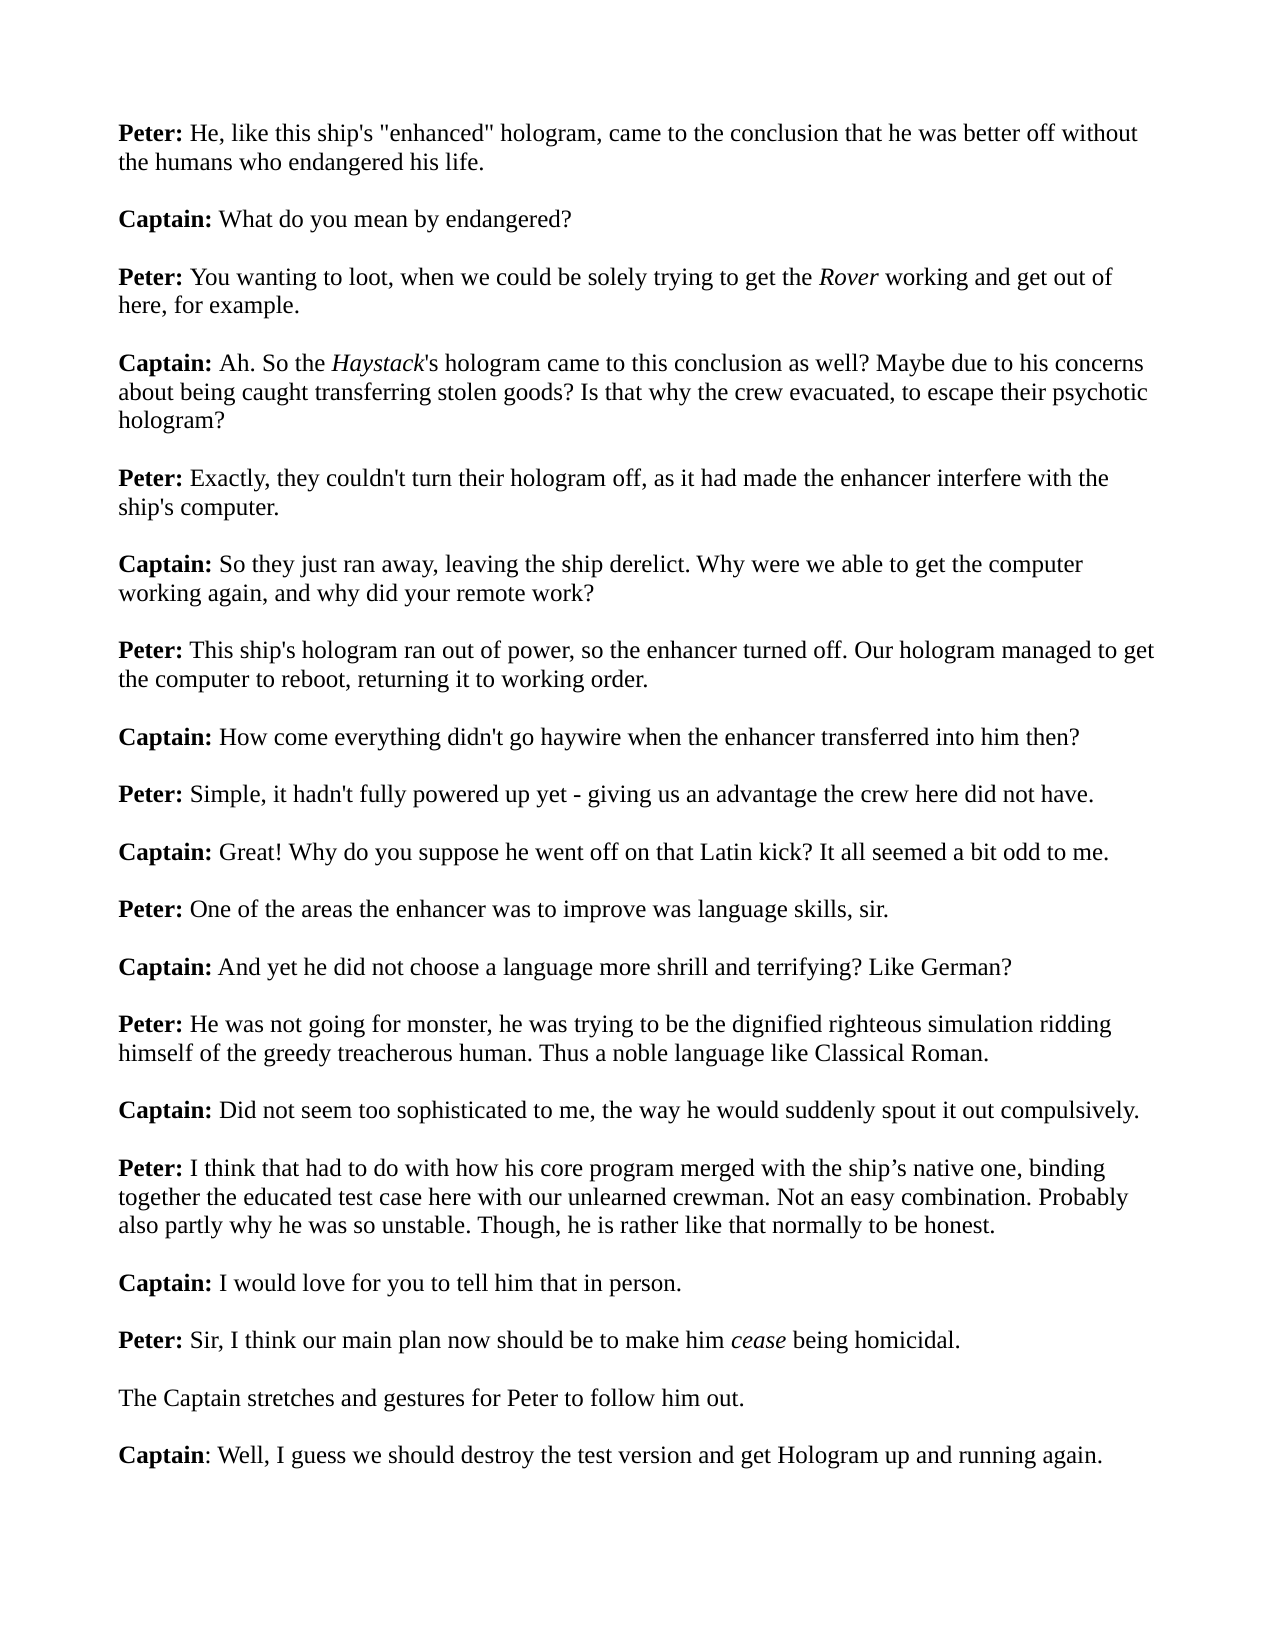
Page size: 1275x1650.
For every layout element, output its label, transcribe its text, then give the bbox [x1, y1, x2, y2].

text Peter: Simple, it hadn't fully powered up yet - giving us an advantage the crew here did not have. [118, 779, 1157, 808]
text Peter: Sir, I think our main plan now should be to make him cease being homicidal. [118, 1326, 1157, 1354]
text Captain: Well, I guess we should destroy the test version and get Hologram up and running again. [118, 1441, 1157, 1469]
text The Captain stretches and gestures for Peter to follow him out. [118, 1383, 1157, 1412]
text Peter: Exactly, they couldn't turn their hologram off, as it had made the enhancer interfere with the ship's computer. [118, 463, 1157, 521]
text Captain: Did not seem too sophisticated to me, the way he would suddenly spout it out compulsively. [118, 1096, 1157, 1124]
text Captain: And yet he did not choose a language more shrill and terrifying? Like German? [118, 952, 1157, 981]
text Captain: How come everything didn't go haywire when the enhancer transferred into him then? [118, 722, 1157, 751]
text Captain: What do you mean by endangered? [118, 204, 1157, 233]
text Peter: He, like this ship's "enhanced" hologram, came to the conclusion that he was better off without the humans who endangered his life. [118, 118, 1157, 176]
text Captain: I would love for you to tell him that in person. [118, 1268, 1157, 1297]
text Captain: Ah. So the Haystack's hologram came to this conclusion as well? Maybe due to his concerns about being caught transferring stolen goods? Is that why the crew evacuated, to escape their psychotic hologram? [118, 348, 1157, 434]
text Peter: I think that had to do with how his core program merged with the ship’s native one, binding together the educated test case here with our unlearned crewman. Not an easy combination. Probably also partly why he was so unstable. Though, he is rather like that normally to be honest. [118, 1153, 1157, 1239]
text Peter: One of the areas the enhancer was to improve was language skills, sir. [118, 894, 1157, 923]
text Peter: He was not going for monster, he was trying to be the dignified righteous simulation ridding himself of the greedy treacherous human. Thus a noble language like Classical Roman. [118, 1009, 1157, 1067]
text Captain: Great! Why do you suppose he went off on that Latin kick? It all seemed a bit odd to me. [118, 837, 1157, 866]
text Captain: So they just ran away, leaving the ship derelict. Why were we able to get the computer working again, and why did your remote work? [118, 549, 1157, 607]
text Peter: This ship's hologram ran out of power, so the enhancer turned off. Our hologram managed to get the computer to reboot, returning it to working order. [118, 636, 1157, 693]
text Peter: You wanting to loot, when we could be solely trying to get the Rover working and get out of here, for example. [118, 262, 1157, 319]
